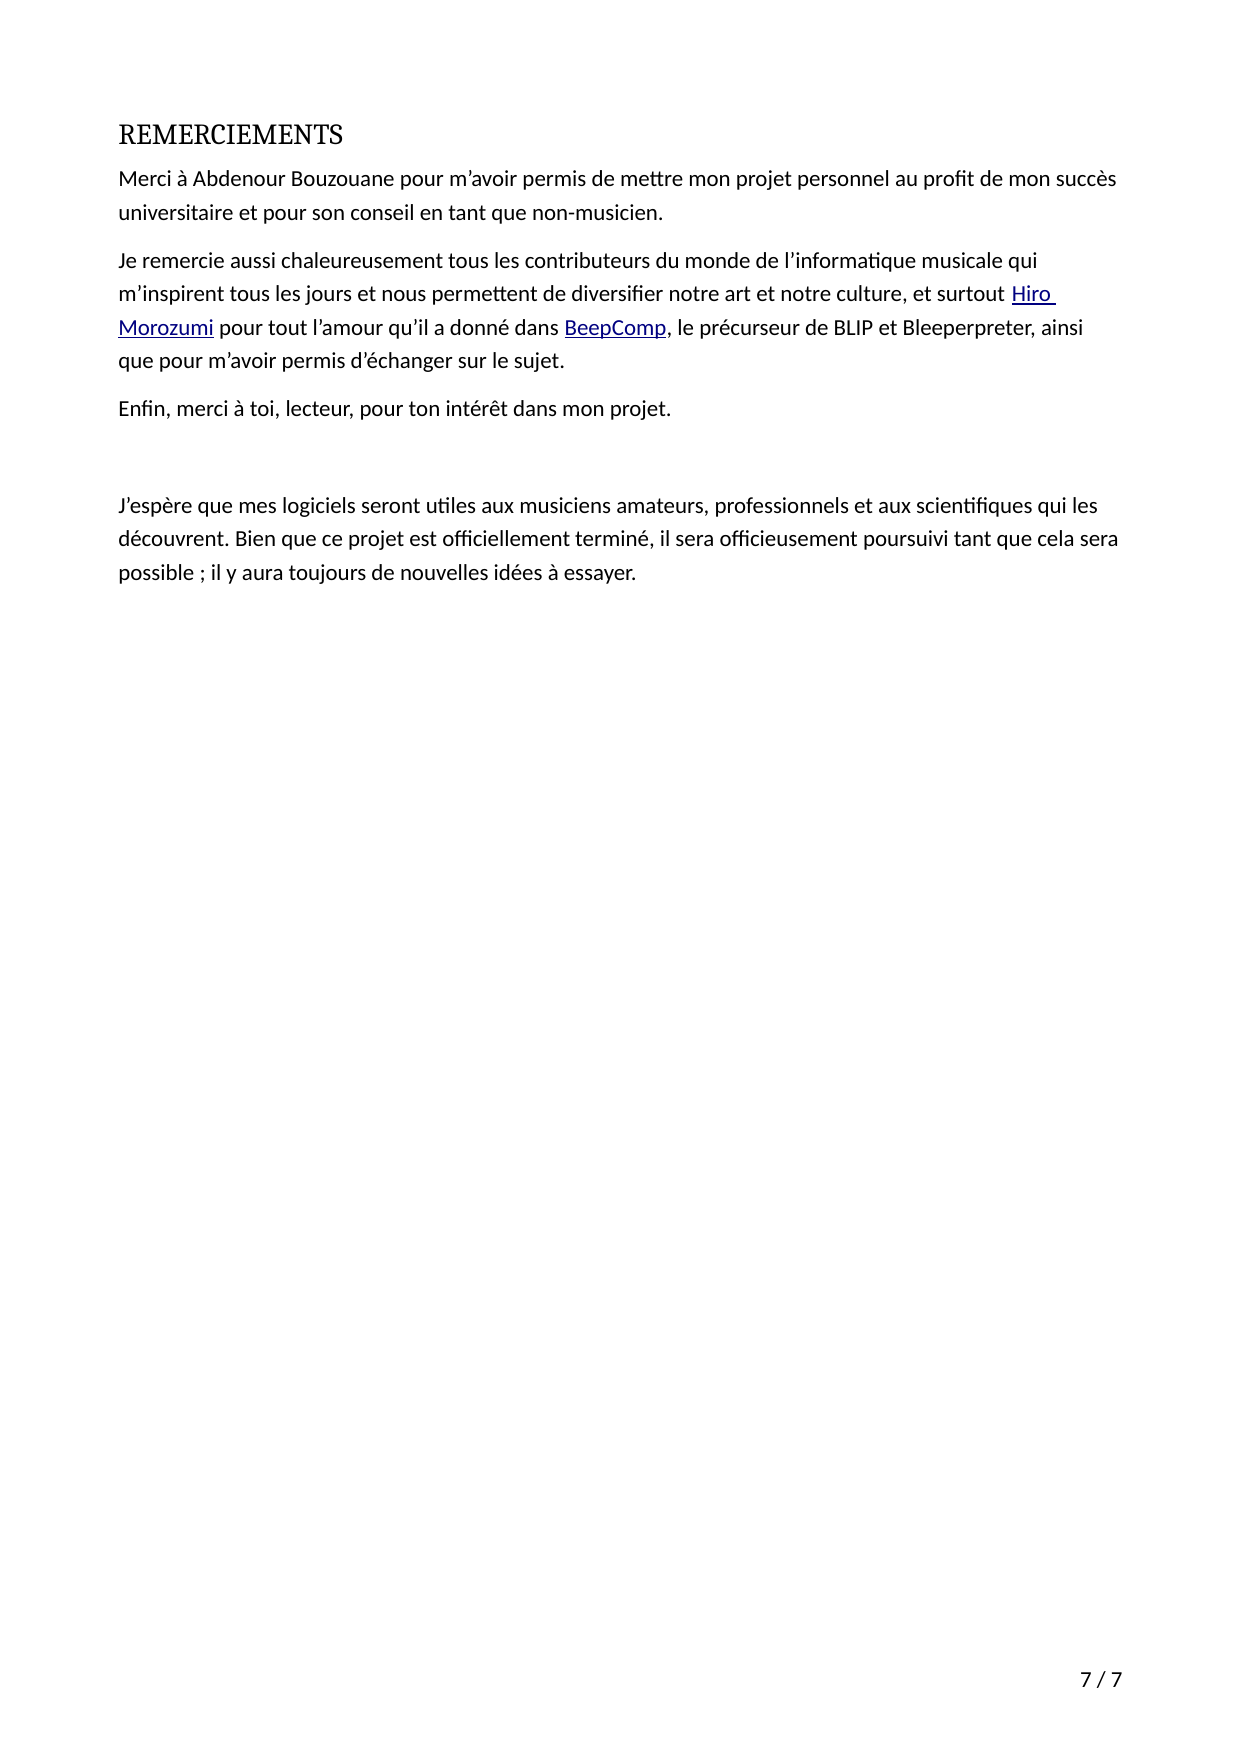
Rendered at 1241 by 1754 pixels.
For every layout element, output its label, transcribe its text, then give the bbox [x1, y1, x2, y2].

text J’espère que mes logiciels seront utiles aux musiciens amateurs, professionnels et aux scientifiques qui les découvrent. Bien que ce projet est officiellement terminé, il sera officieusement poursuivi tant que cela sera possible ; il y aura toujours de nouvelles idées à essayer. [118, 491, 1122, 586]
text Enfin, merci à toi, lecteur, pour ton intérêt dans mon projet. [118, 394, 1122, 423]
text Je remercie aussi chaleureusement tous les contributeurs du monde de l’informatique musicale qui m’inspirent tous les jours et nous permettent de diversifier notre art et notre culture, et surtout Hiro Morozumi pour tout l’amour qu’il a donné dans BeepComp, le précurseur de BLIP et Bleeperpreter, ainsi que pour m’avoir permis d’échanger sur le sujet. [118, 246, 1122, 374]
text Merci à Abdenour Bouzouane pour m’avoir permis de mettre mon projet personnel au profit de mon succès universitaire et pour son conseil en tant que non-musicien. [118, 164, 1122, 226]
subtitle Remerciements [118, 118, 1122, 152]
